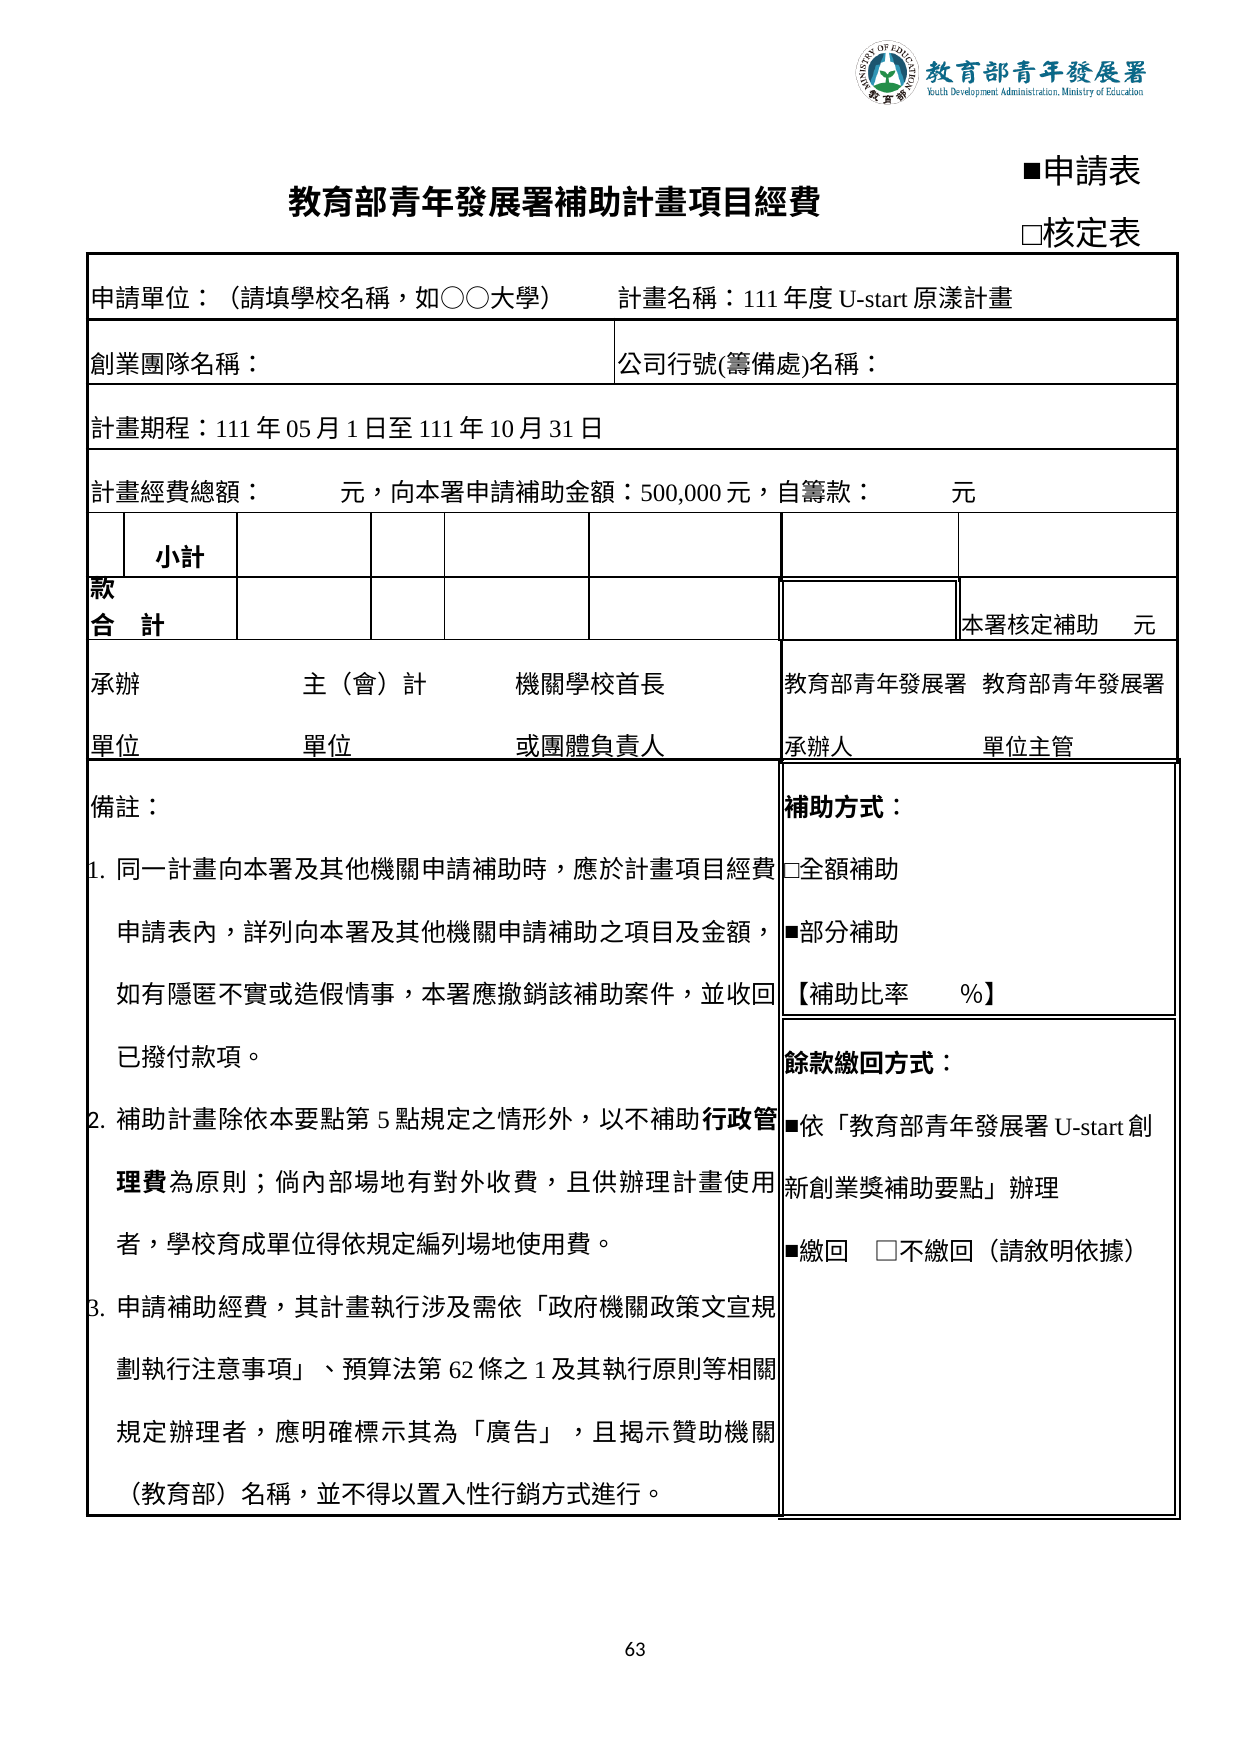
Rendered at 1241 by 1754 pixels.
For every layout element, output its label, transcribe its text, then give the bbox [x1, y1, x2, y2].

table_cell [238, 578, 370, 639]
table_cell [1179, 318, 1183, 383]
table_cell [784, 582, 955, 639]
table_cell [1179, 252, 1183, 318]
table_cell [445, 578, 588, 639]
table_cell [372, 513, 444, 576]
table_cell 自籌款 [89, 513, 123, 576]
table_cell 餘款繳回方式： ■依「教育部青年發展署U-start創新創業獎補助要點」辦理 ■繳回 □不繳回（請敘明依據） [784, 1020, 1174, 1514]
table_cell [1179, 576, 1183, 639]
table_cell [372, 578, 444, 639]
table_cell [238, 513, 370, 576]
table_header 教育部青年發展署補助計畫項目經費 [90, 127, 1019, 252]
table_cell [590, 513, 780, 576]
table_cell 補助方式： □全額補助 ■部分補助 【補助比率 ％】 [784, 764, 1174, 1014]
table_cell 承辦 主（會）計 機關學校首長 單位 單位 或團體負責人 [89, 640, 780, 758]
table_cell [959, 513, 1176, 576]
table_cell 教育部青年發展署 承辦人 [783, 641, 979, 758]
table_cell [1179, 383, 1183, 448]
table_cell 計畫期程：111年05月1日至111年10月31日 [89, 385, 1176, 448]
table_cell [445, 513, 588, 576]
table_cell 計畫名稱：111年度U-start原漾計畫 [615, 255, 1176, 318]
table_cell 備註： 同一計畫向本署及其他機關申請補助時，應於計畫項目經費申請表內，詳列向本署及其他機關申請補助之項目及金額，如有隱匿不實或造假情事，本署應撤銷該補助案件，並收回已撥付款項。 補助計畫除依本要點第5點規定之情形外，以不補助行政管理費為原則；倘內部場地有對外收費，且供辦理計畫使用者，學校育成單位得依規定編列場地使用費。 申請補助經費，其計畫執行涉及需依「政府機關政策文宣規劃執行注意事項」、預算法第62條之1及其執行原則等相關規定辦理者，應明確標示其為「廣告」，且揭示贊助機關（教育部）名稱，並不得以置入性行銷方式進行。 [89, 761, 778, 1514]
table_cell 創業團隊名稱： [89, 321, 614, 383]
table_header ■申請表 □核定表 [1019, 127, 1183, 252]
table_cell [1179, 639, 1183, 758]
table_cell 申請單位：（請填學校名稱，如○○大學） [89, 255, 615, 318]
table_cell [783, 513, 958, 576]
table_cell [590, 578, 778, 639]
table_cell [1179, 448, 1183, 512]
table_cell 小計 [125, 513, 236, 576]
table_cell 本署核定補助 元 [961, 578, 1176, 639]
table_cell 合 計 [89, 578, 236, 639]
table_cell 公司行號(籌備處)名稱： [615, 321, 1176, 383]
table_cell [1179, 512, 1183, 576]
table_cell 教育部青年發展署 單位主管 [979, 641, 1176, 758]
table_cell 計畫經費總額： 元，向本署申請補助金額：500,000元，自籌款： 元 [89, 450, 1176, 512]
